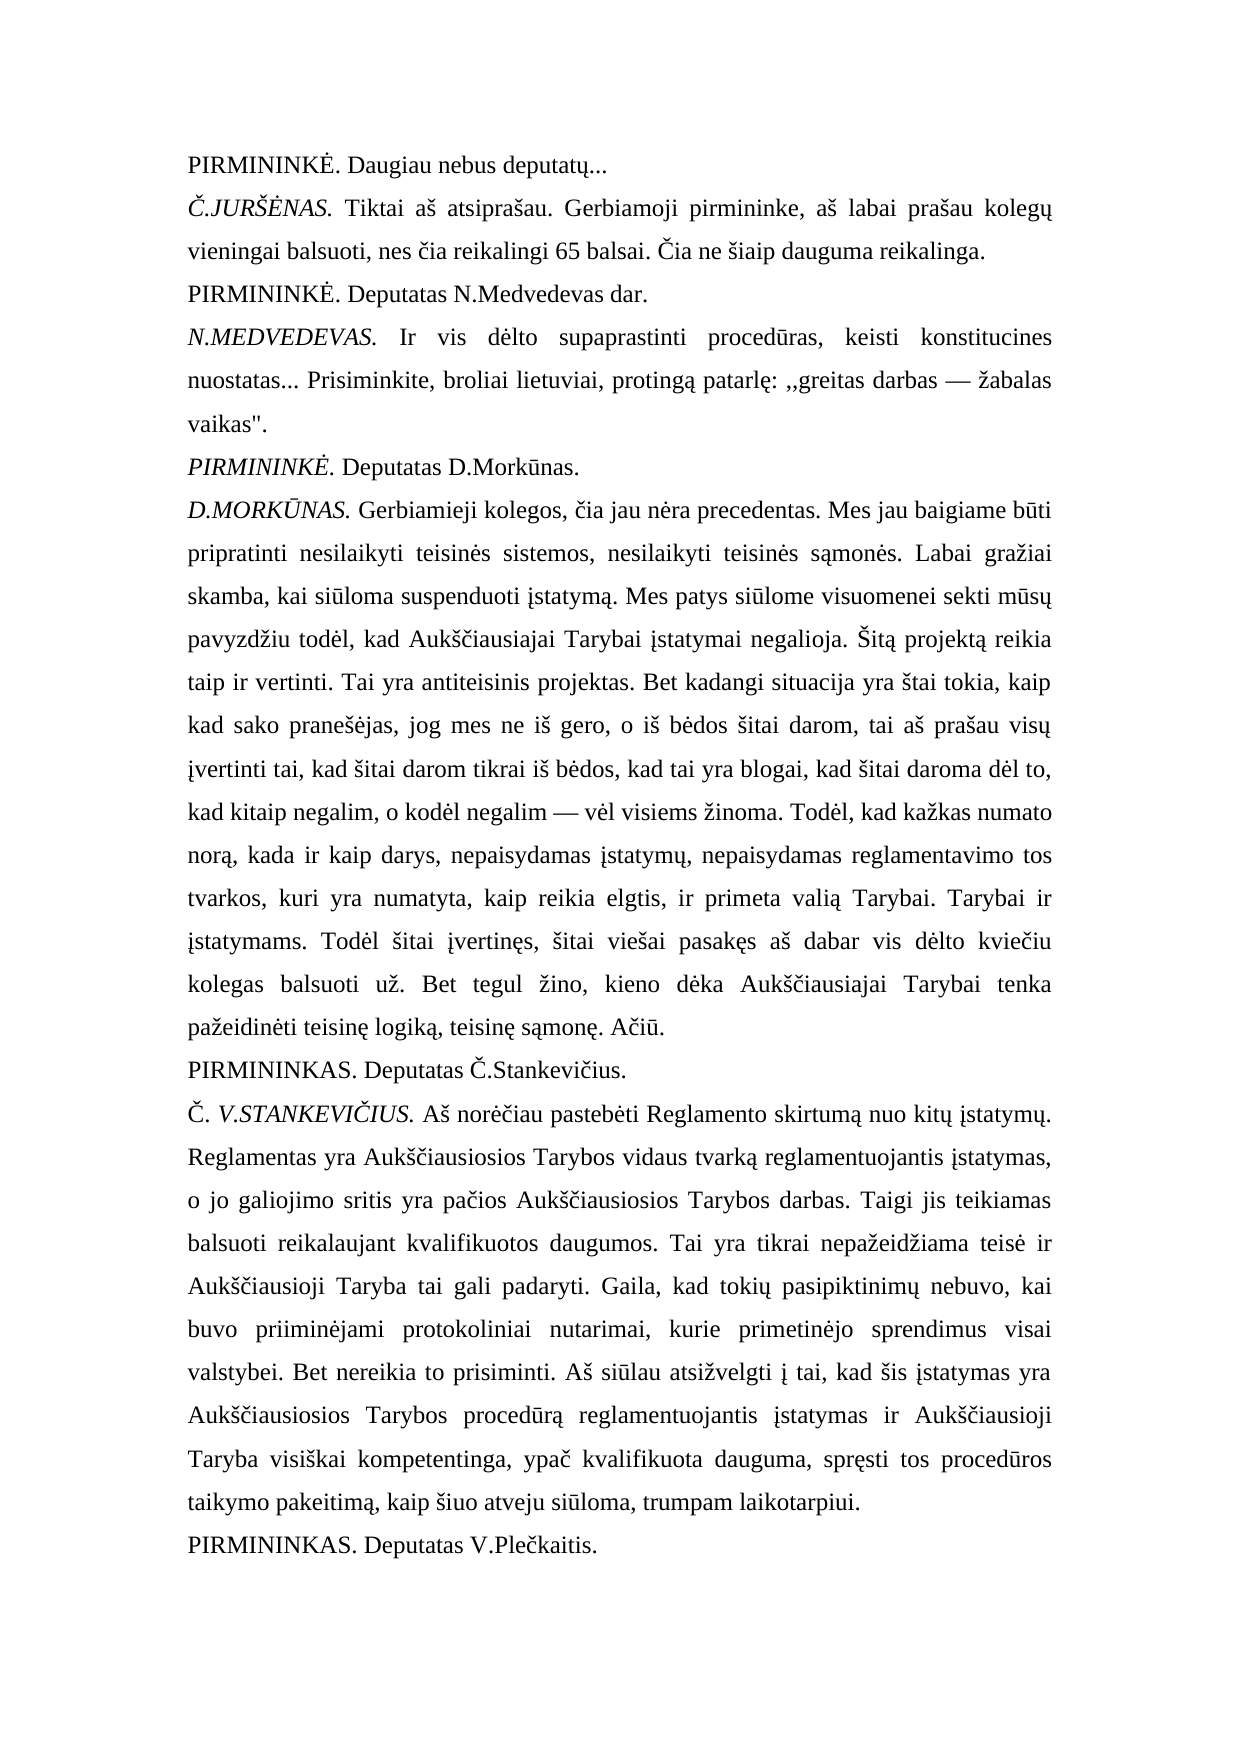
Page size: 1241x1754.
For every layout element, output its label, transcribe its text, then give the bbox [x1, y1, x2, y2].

text PIRMININKAS. Deputatas Č.Stankevičius. [187, 1056, 1053, 1084]
text PIRMININKĖ. Deputatas N.Medvedevas dar. [187, 279, 1053, 308]
text D.MORKŪNAS. Gerbiamieji kolegos, čia jau nėra precedentas. Mes jau baigiame būti pripratinti nesilaikyti teisinės sistemos, nesilaikyti teisinės sąmonės. Labai gražiai skamba, kai siūloma suspenduoti įstatymą. Mes patys siūlome visuomenei sekti mūsų pavyzdžiu todėl, kad Aukščiausiajai Tarybai įstatymai negalioja. Šitą projektą reikia taip ir vertinti. Tai yra antiteisinis projektas. Bet kadangi situacija yra štai tokia, kaip kad sako pranešėjas, jog mes ne iš gero, o iš bėdos šitai darom, tai aš prašau visų įvertinti tai, kad šitai darom tikrai iš bėdos, kad tai yra blogai, kad šitai daroma dėl to, kad kitaip negalim, o kodėl negalim — vėl visiems žinoma. Todėl, kad kažkas numato norą, kada ir kaip darys, nepaisydamas įstatymų, nepaisydamas reglamentavimo tos tvarkos, kuri yra numatyta, kaip reikia elgtis, ir primeta valią Tarybai. Tarybai ir įstatymams. Todėl šitai įvertinęs, šitai viešai pasakęs aš dabar vis dėlto kviečiu kolegas balsuoti už. Bet tegul žino, kieno dėka Aukščiausiajai Tarybai tenka pažeidinėti teisinę logiką, teisinę sąmonę. Ačiū. [187, 495, 1053, 1041]
text N.MEDVEDEVAS. Ir vis dėlto supaprastinti procedūras, keisti konstitucines nuostatas... Prisiminkite, broliai lietuviai, protingą patarlę: ,,greitas darbas — žabalas vaikas". [187, 322, 1053, 437]
text Č.JURŠĖNAS. Tiktai aš atsiprašau. Gerbiamoji pirmininke, aš labai prašau kolegų vieningai balsuoti, nes čia reikalingi 65 balsai. Čia ne šiaip dauguma reikalinga. [187, 193, 1053, 265]
text PIRMININKĖ. Deputatas D.Morkūnas. [187, 452, 1053, 481]
text PIRMININKĖ. Daugiau nebus deputatų... [187, 150, 1053, 179]
text Č. V.STANKEVIČIUS. Aš norėčiau pastebėti Reglamento skirtumą nuo kitų įstatymų. Reglamentas yra Aukščiausiosios Tarybos vidaus tvarką reglamentuojantis įstatymas, o jo galiojimo sritis yra pačios Aukščiausiosios Tarybos darbas. Taigi jis teikiamas balsuoti reikalaujant kvalifikuotos daugumos. Tai yra tikrai nepažeidžiama teisė ir Aukščiausioji Taryba tai gali padaryti. Gaila, kad tokių pasipiktinimų nebuvo, kai buvo priiminėjami protokoliniai nutarimai, kurie primetinėjo sprendimus visai valstybei. Bet nereikia to prisiminti. Aš siūlau atsižvelgti į tai, kad šis įstatymas yra Aukščiausiosios Tarybos procedūrą reglamentuojantis įstatymas ir Aukščiausioji Taryba visiškai kompetentinga, ypač kvalifikuota dauguma, spręsti tos procedūros taikymo pakeitimą, kaip šiuo atveju siūloma, trumpam laikotarpiui. [187, 1099, 1053, 1516]
text PIRMININKAS. Deputatas V.Plečkaitis. [187, 1530, 1053, 1559]
